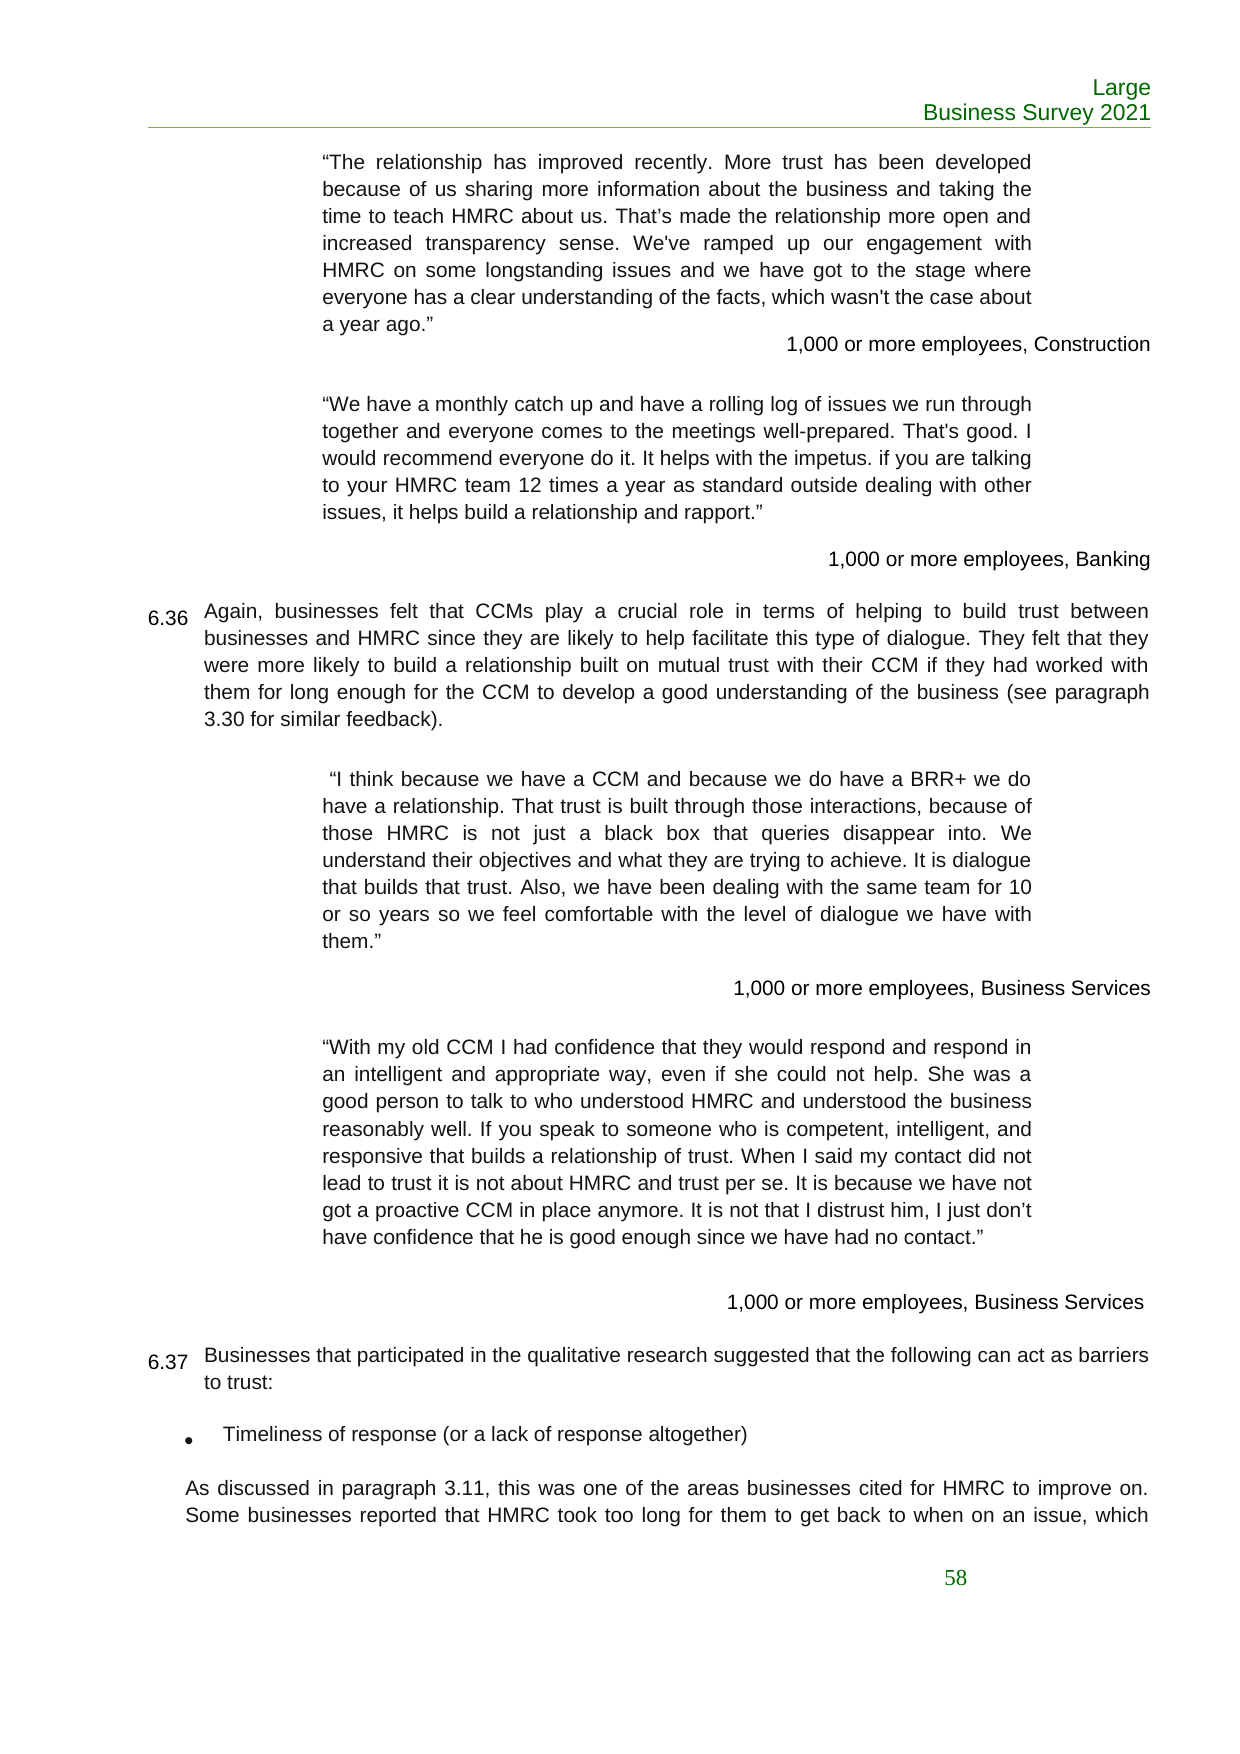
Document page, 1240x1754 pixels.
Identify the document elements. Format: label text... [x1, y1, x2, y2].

subtitle 1,000 or more employees, Business Services [204, 954, 1151, 1008]
list Timeliness of response (or a lack of response altogether) [185, 1427, 1151, 1454]
list Again, businesses felt that CCMs play a crucial role in terms of helping to build trust between businesses and HMRC since they are likely to help facilitate this type of dialogue. They felt that they were more likely to build a relationship built on mutual trust with their CCM if they had worked with them for long enough for the CCM to develop a good understanding of the business (see paragraph 3.30 for similar feedback). [148, 604, 1151, 739]
text As discussed in paragraph 3.11, this was one of the areas businesses cited for HMRC to improve on. Some businesses reported that HMRC took too long for them to get back to when on an issue, which [185, 1481, 1151, 1535]
list Businesses that participated in the qualitative research suggested that the following can act as barriers to trust: [148, 1348, 1151, 1402]
text “The relationship has improved recently. More trust has been developed because of us sharing more information about the business and taking the time to teach HMRC about us. That’s made the relationship more open and increased transparency sense. We've ramped up our engagement with HMRC on some longstanding issues and we have got to the stage where everyone has a clear understanding of the facts, which wasn't the case about a year ago.” [322, 148, 1033, 337]
text “We have a monthly catch up and have a rolling log of issues we run through together and everyone comes to the meetings well-prepared. That's good. I would recommend everyone do it. It helps with the impetus. if you are talking to your HMRC team 12 times a year as standard outside dealing with other issues, it helps build a relationship and rapport.” [322, 389, 1033, 525]
text “I think because we have a CCM and because we do have a BRR+ we do have a relationship. That trust is built through those interactions, because of those HMRC is not just a black box that queries disappear into. We understand their objectives and what they are trying to achieve. It is dialogue that builds that trust. Also, we have been dealing with the same team for 10 or so years so we feel comfortable with the level of dialogue we have with them.” [322, 764, 1033, 954]
text “With my old CCM I had confidence that they would respond and respond in an intelligent and appropriate way, even if she could not help. She was a good person to talk to who understood HMRC and understood the business reasonably well. If you speak to someone who is competent, intelligent, and responsive that builds a relationship of trust. When I said my contact did not lead to trust it is not about HMRC and trust per se. It is because we have not got a proactive CCM in place anymore. It is not that I distrust him, I just don’t have confidence that he is good enough since we have had no contact.” [322, 1033, 1033, 1250]
text 1,000 or more employees, Business Services [148, 1276, 1151, 1321]
subtitle 1,000 or more employees, Construction [204, 337, 1151, 364]
subtitle 1,000 or more employees, Banking [204, 552, 1151, 579]
